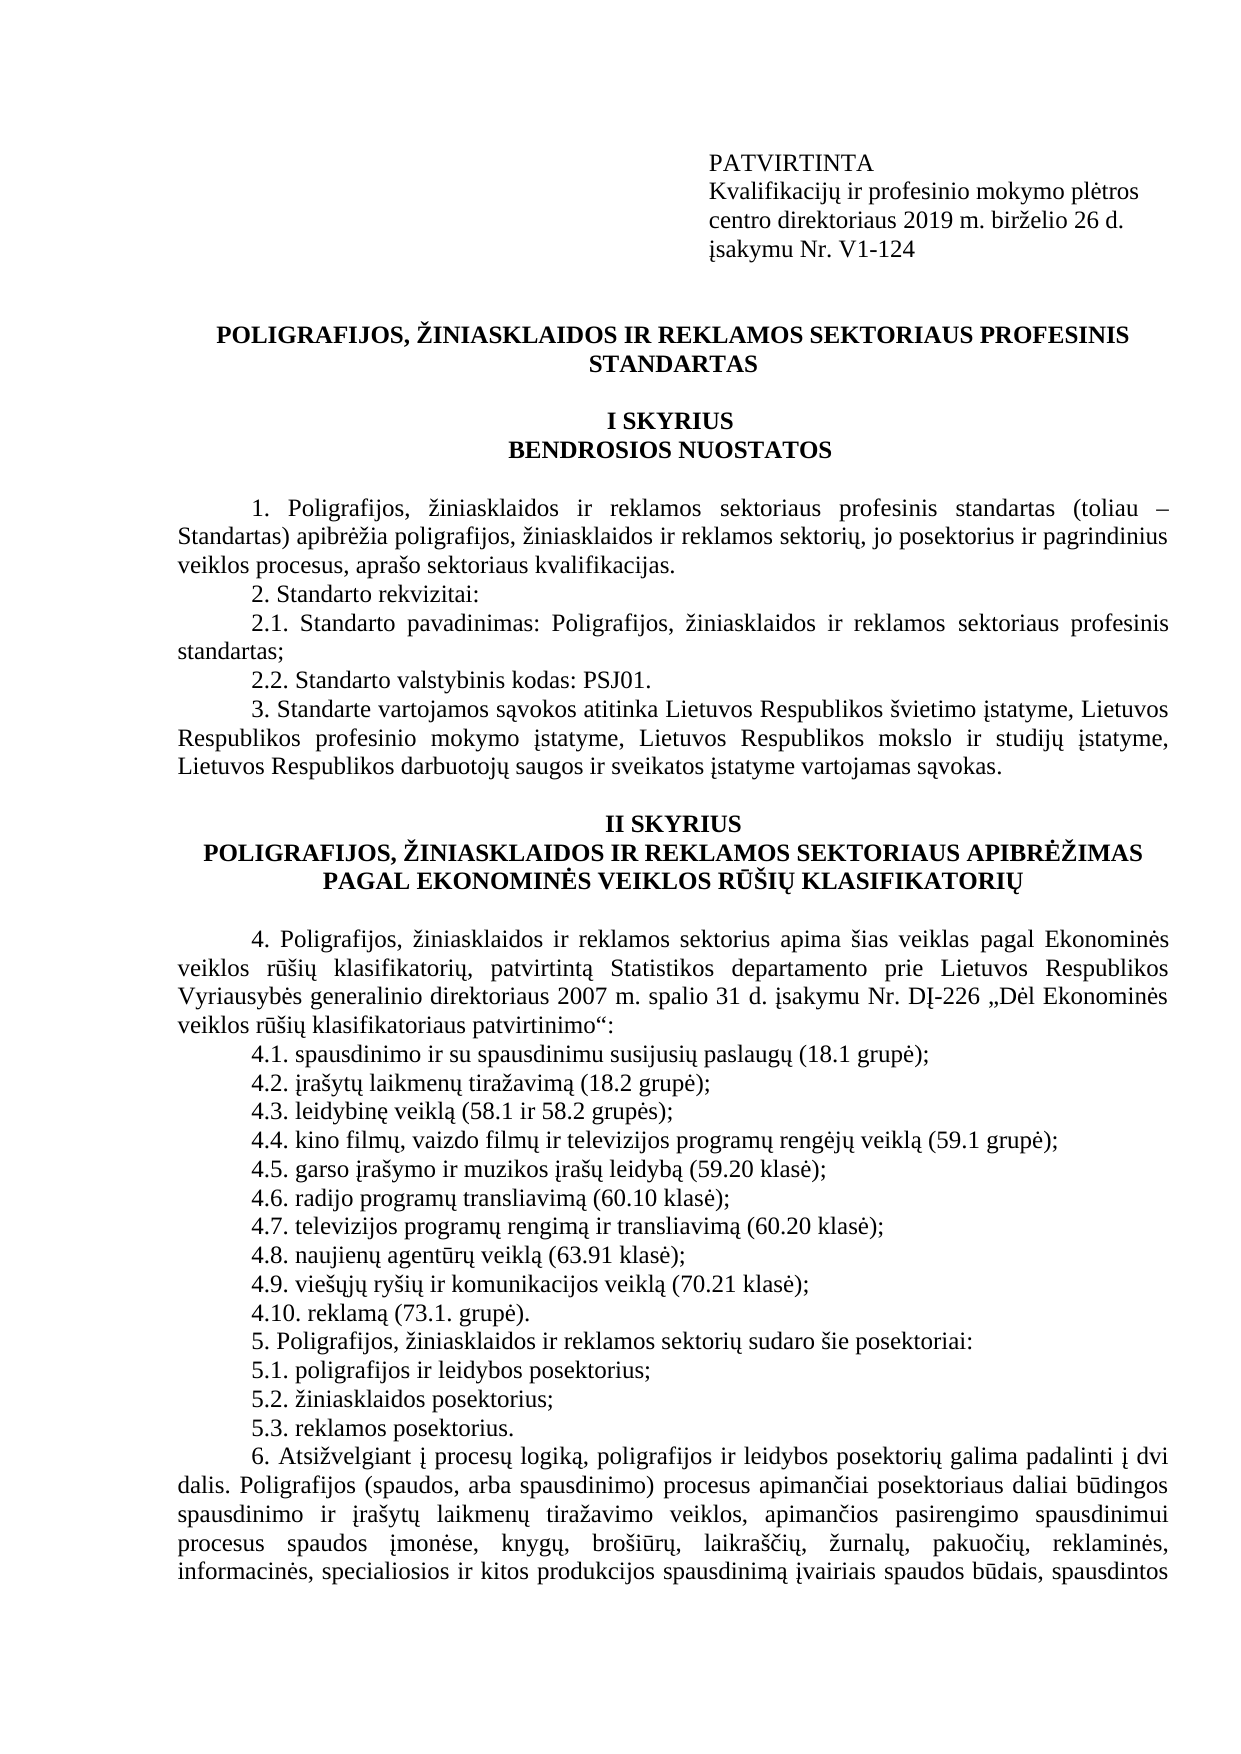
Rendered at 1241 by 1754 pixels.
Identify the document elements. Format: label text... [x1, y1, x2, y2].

text 2. Standarto rekvizitai: [177, 579, 1169, 608]
text 4.5. garso įrašymo ir muzikos įrašų leidybą (59.20 klasė); [177, 1154, 1169, 1183]
text Kvalifikacijų ir profesinio mokymo plėtros [709, 176, 1169, 205]
text 4. Poligrafijos, žiniasklaidos ir reklamos sektorius apima šias veiklas pagal Ekonominės veiklos rūšių klasifikatorių, patvirtintą Statistikos departamento prie Lietuvos Respublikos Vyriausybės generalinio direktoriaus 2007 m. spalio 31 d. įsakymu Nr. DĮ-226 „Dėl Ekonominės veiklos rūšių klasifikatoriaus patvirtinimo“: [177, 924, 1169, 1039]
text 5.2. žiniasklaidos posektorius; [177, 1384, 1169, 1413]
text 5. Poligrafijos, žiniasklaidos ir reklamos sektorių sudaro šie posektoriai: [177, 1326, 1169, 1355]
text POLIGRAFIJOS, ŽINIASKLAIDOS IR REKLAMOS SEKTORIAUS PROFESINIS STANDARTAS [177, 320, 1169, 378]
text 4.2. įrašytų laikmenų tiražavimą (18.2 grupė); [177, 1068, 1169, 1096]
text 4.10. reklamą (73.1. grupė). [177, 1298, 1169, 1326]
text 4.1. spausdinimo ir su spausdinimu susijusių paslaugų (18.1 grupė); [177, 1039, 1169, 1068]
text 2.2. Standarto valstybinis kodas: PSJ01. [177, 665, 1169, 694]
text PATVIRTINTA [709, 148, 1169, 176]
text 4.6. radijo programų transliavimą (60.10 klasė); [177, 1183, 1169, 1211]
text 1. Poligrafijos, žiniasklaidos ir reklamos sektoriaus profesinis standartas (toliau – Standartas) apibrėžia poligrafijos, žiniasklaidos ir reklamos sektorių, jo posektorius ir pagrindinius veiklos procesus, aprašo sektoriaus kvalifikacijas. [177, 493, 1169, 579]
text I SKYRIUS [177, 406, 1169, 435]
text 4.4. kino filmų, vaizdo filmų ir televizijos programų rengėjų veiklą (59.1 grupė); [177, 1125, 1169, 1154]
text 5.3. reklamos posektorius. [177, 1413, 1169, 1441]
text 2.1. Standarto pavadinimas: Poligrafijos, žiniasklaidos ir reklamos sektoriaus profesinis standartas; [177, 608, 1169, 665]
text įsakymu Nr. V1-124 [709, 234, 1169, 263]
text centro direktoriaus 2019 m. birželio 26 d. [709, 205, 1169, 234]
text 4.7. televizijos programų rengimą ir transliavimą (60.20 klasė); [177, 1211, 1169, 1240]
text 4.8. naujienų agentūrų veiklą (63.91 klasė); [177, 1240, 1169, 1269]
text II SKYRIUS [177, 809, 1169, 838]
text BENDROSIOS NUOSTATOS [177, 435, 1169, 464]
text 5.1. poligrafijos ir leidybos posektorius; [177, 1355, 1169, 1384]
text 6. Atsižvelgiant į procesų logiką, poligrafijos ir leidybos posektorių galima padalinti į dvi dalis. Poligrafijos (spaudos, arba spausdinimo) procesus apimančiai posektoriaus daliai būdingos spausdinimo ir įrašytų laikmenų tiražavimo veiklos, apimančios pasirengimo spausdinimui procesus spaudos įmonėse, knygų, brošiūrų, laikraščių, žurnalų, pakuočių, reklaminės, informacinės, specialiosios ir kitos produkcijos spausdinimą įvairiais spaudos būdais, spausdintos [177, 1441, 1169, 1585]
text 4.9. viešųjų ryšių ir komunikacijos veiklą (70.21 klasė); [177, 1269, 1169, 1298]
text 3. Standarte vartojamos sąvokos atitinka Lietuvos Respublikos švietimo įstatyme, Lietuvos Respublikos profesinio mokymo įstatyme, Lietuvos Respublikos mokslo ir studijų įstatyme, Lietuvos Respublikos darbuotojų saugos ir sveikatos įstatyme vartojamas sąvokas. [177, 694, 1169, 780]
text POLIGRAFIJOS, ŽINIASKLAIDOS IR REKLAMOS SEKTORIAUS APIBRĖŽIMAS PAGAL EKONOMINĖS VEIKLOS RŪŠIŲ KLASIFIKATORIŲ [177, 838, 1169, 895]
text 4.3. leidybinę veiklą (58.1 ir 58.2 grupės); [177, 1096, 1169, 1125]
